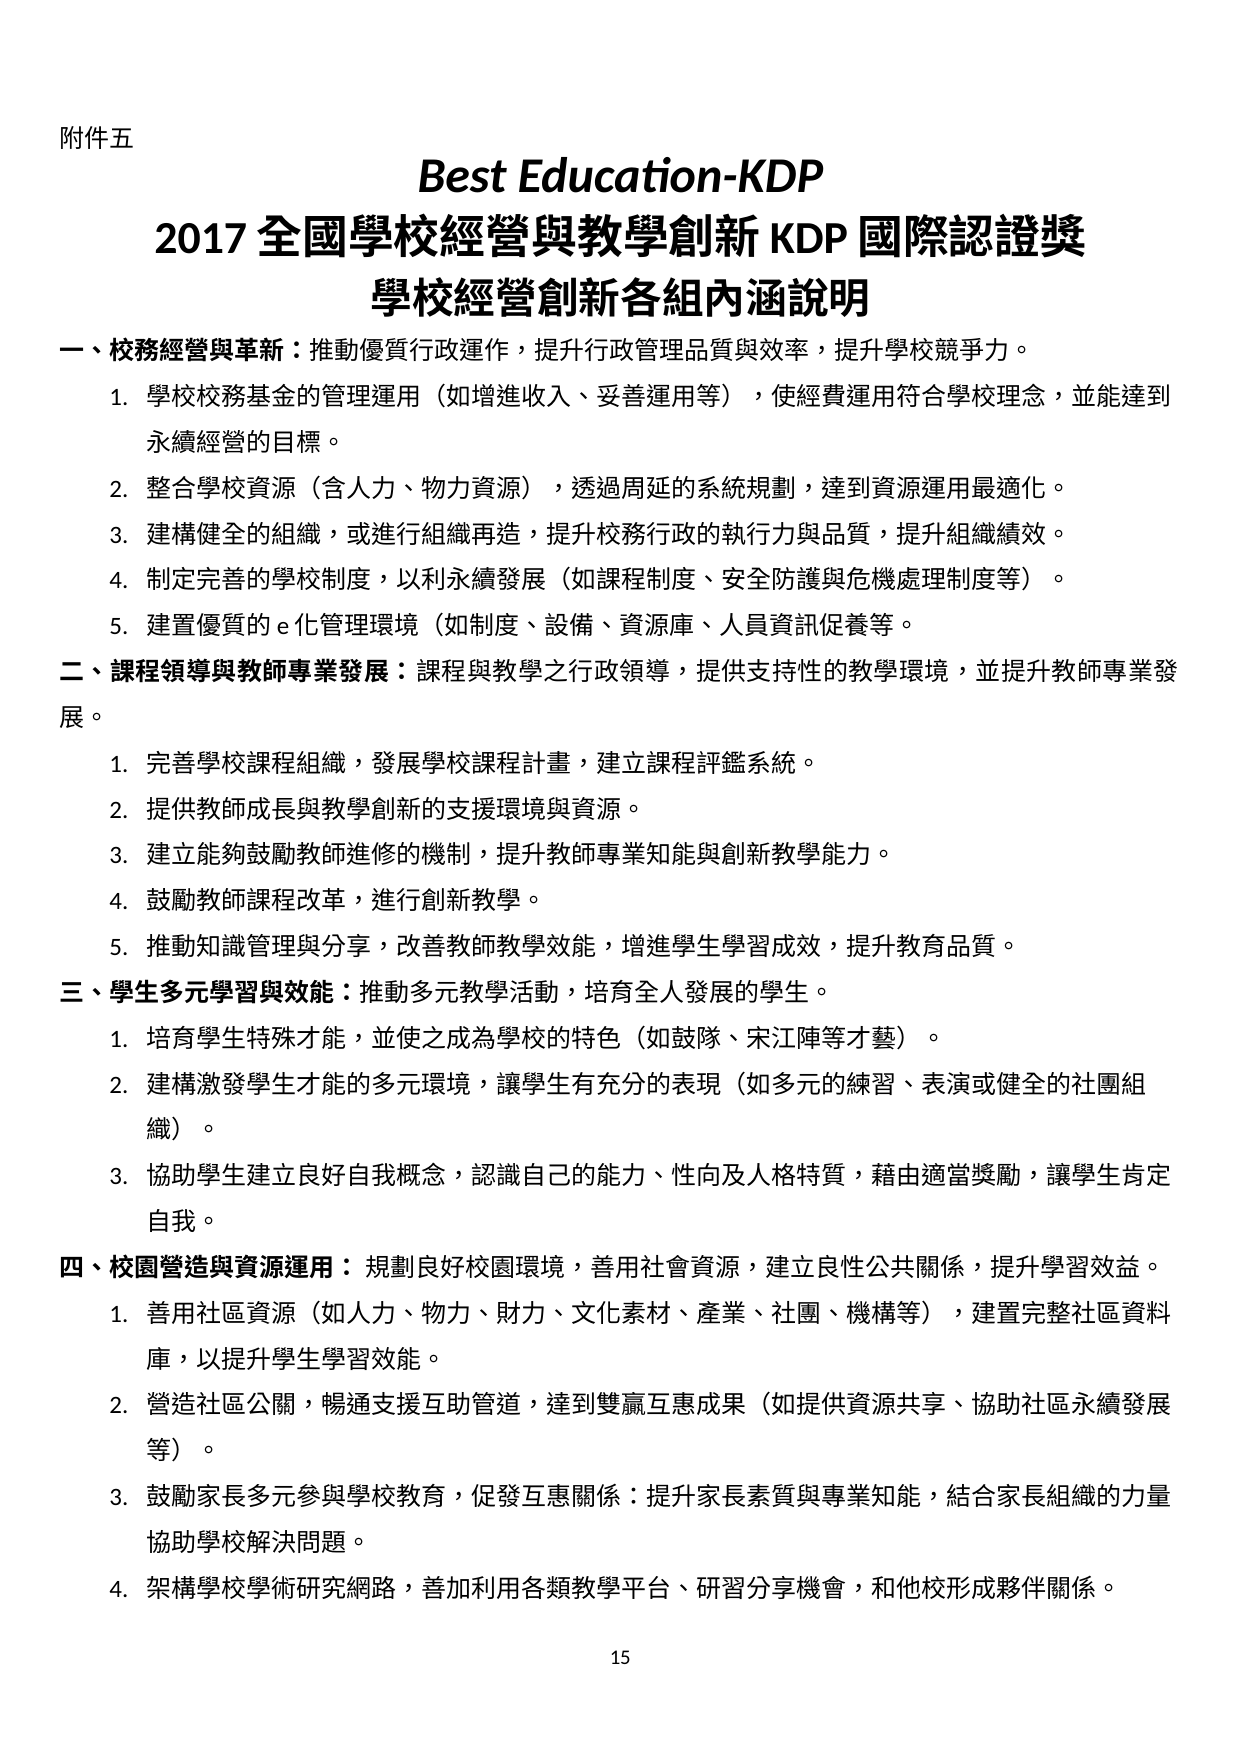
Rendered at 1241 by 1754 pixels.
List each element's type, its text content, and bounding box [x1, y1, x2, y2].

list 協助學生建立良好自我概念，認識自己的能力、性向及人格特質，藉由適當獎勵，讓學生肯定自我。 [109, 1148, 1181, 1240]
text 學校經營創新各組內涵說明 [59, 275, 1181, 323]
text 一、校務經營與革新：推動優質行政運作，提升行政管理品質與效率，提升學校競爭力。 [59, 323, 1181, 369]
list 制定完善的學校制度，以利永續發展（如課程制度、安全防護與危機處理制度等）。 [109, 552, 1181, 598]
text Best Education-KDP [59, 154, 1181, 202]
text 附件五 [59, 118, 1181, 154]
text 二、課程領導與教師專業發展：課程與教學之行政領導，提供支持性的教學環境，並提升教師專業發展。 [59, 644, 1181, 736]
list 推動知識管理與分享，改善教師教學效能，增進學生學習成效，提升教育品質。 [109, 919, 1181, 965]
list 建構健全的組織，或進行組織再造，提升校務行政的執行力與品質，提升組織績效。 [109, 506, 1181, 552]
list 鼓勵教師課程改革，進行創新教學。 [109, 873, 1181, 919]
text 三、學生多元學習與效能：推動多元教學活動，培育全人發展的學生。 [59, 965, 1181, 1011]
list 學校校務基金的管理運用（如增進收入、妥善運用等），使經費運用符合學校理念，並能達到永續經營的目標。 [109, 369, 1181, 461]
list 建立能夠鼓勵教師進修的機制，提升教師專業知能與創新教學能力。 [109, 827, 1181, 873]
list 善用社區資源（如人力、物力、財力、文化素材、產業、社團、機構等），建置完整社區資料庫，以提升學生學習效能。 [109, 1286, 1181, 1377]
list 培育學生特殊才能，並使之成為學校的特色（如鼓隊、宋江陣等才藝）。 [109, 1011, 1181, 1056]
text 四、校園營造與資源運用： 規劃良好校園環境，善用社會資源，建立良性公共關係，提升學習效益。 [59, 1240, 1181, 1286]
list 整合學校資源（含人力、物力資源），透過周延的系統規劃，達到資源運用最適化。 [109, 461, 1181, 506]
list 完善學校課程組織，發展學校課程計畫，建立課程評鑑系統。 [109, 736, 1181, 781]
list 鼓勵家長多元參與學校教育，促發互惠關係：提升家長素質與專業知能，結合家長組織的力量協助學校解決問題。 [109, 1469, 1181, 1561]
list 建構激發學生才能的多元環境，讓學生有充分的表現（如多元的練習、表演或健全的社團組織）。 [109, 1056, 1181, 1148]
list 建置優質的e化管理環境（如制度、設備、資源庫、人員資訊促養等。 [109, 598, 1181, 644]
list 營造社區公關，暢通支援互助管道，達到雙贏互惠成果（如提供資源共享、協助社區永續發展等）。 [109, 1377, 1181, 1469]
list 提供教師成長與教學創新的支援環境與資源。 [109, 781, 1181, 827]
list 架構學校學術研究網路，善加利用各類教學平台、研習分享機會，和他校形成夥伴關係。 [109, 1561, 1181, 1606]
text 2017全國學校經營與教學創新KDP國際認證獎 [59, 215, 1181, 263]
